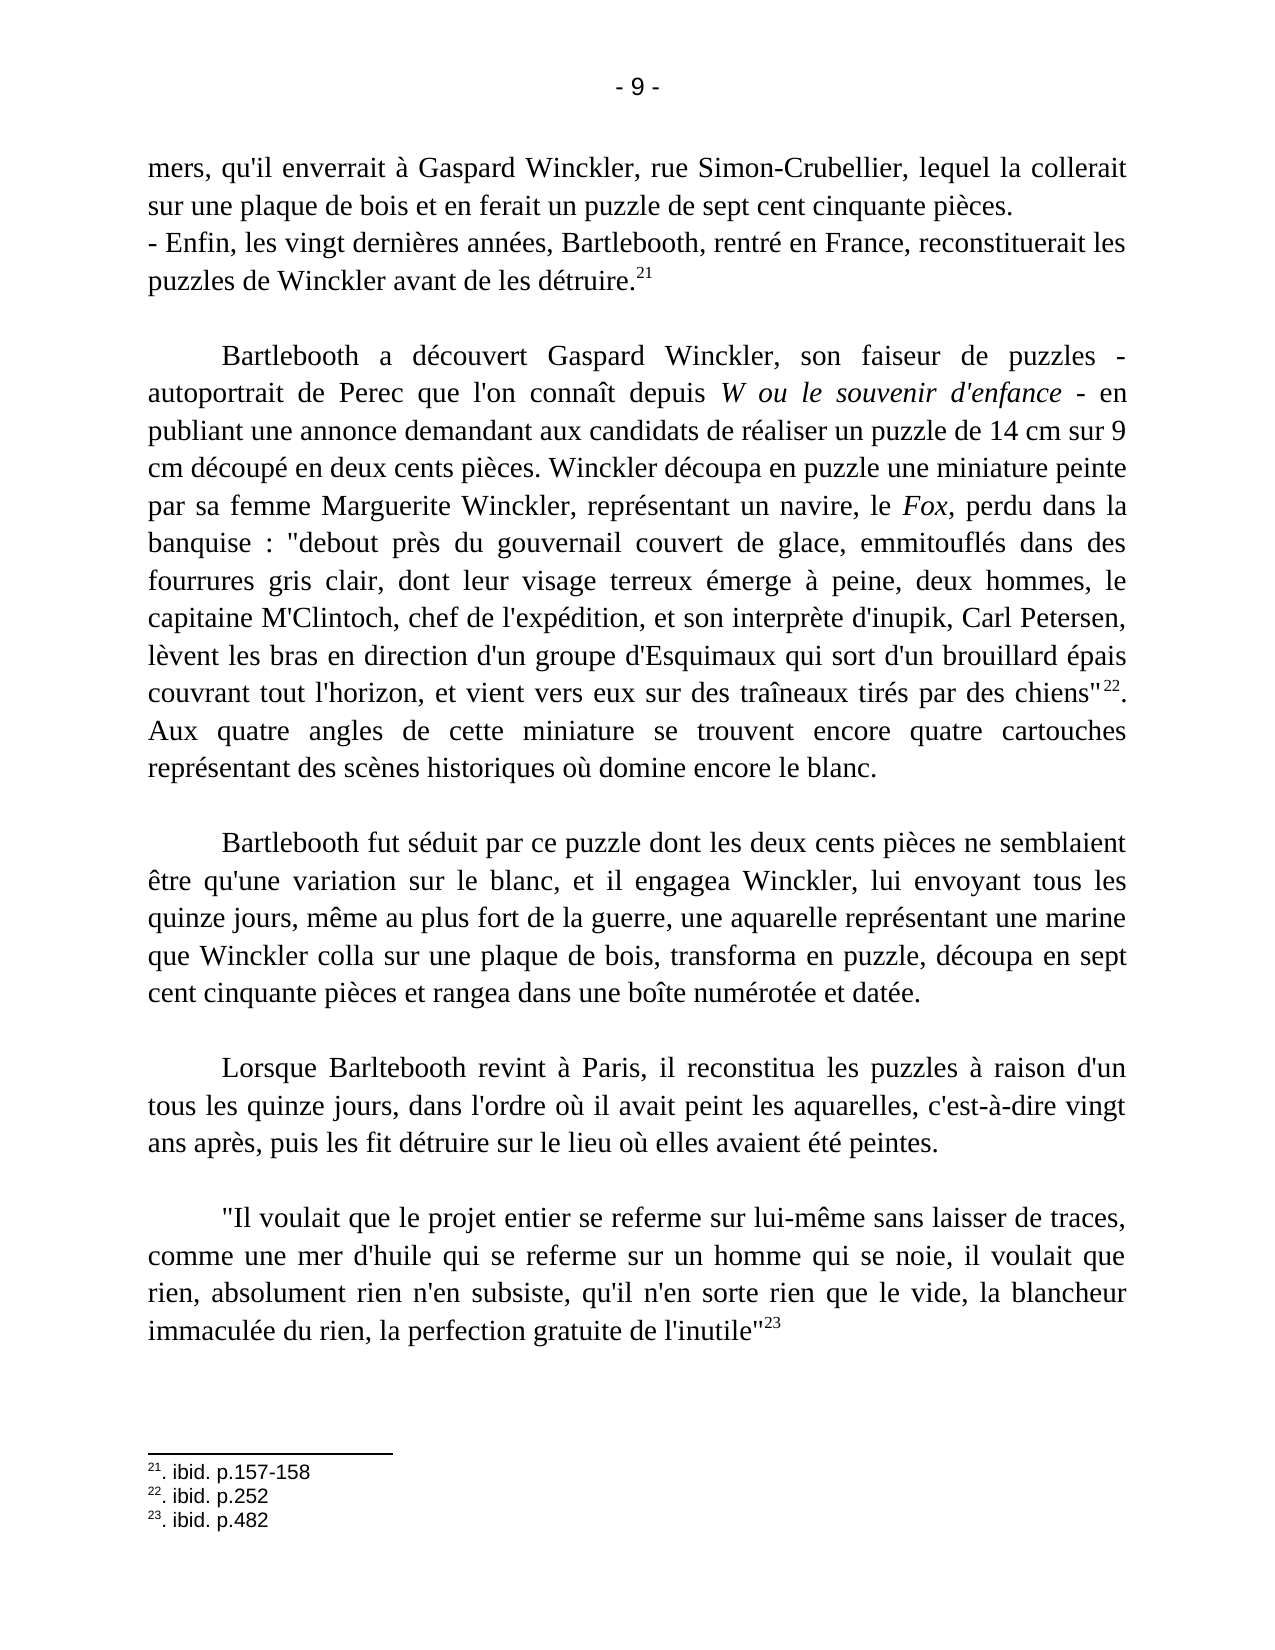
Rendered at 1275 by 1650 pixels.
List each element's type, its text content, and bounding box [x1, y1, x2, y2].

text Lorsque Barltebooth revint à Paris, il reconstitua les puzzles à raison d'un tous les quinze jours, dans l'ordre où il avait peint les aquarelles, c'est-à-dire vingt ans après, puis les fit détruire sur le lieu où elles avaient été peintes. [148, 1048, 1127, 1160]
text mers, qu'il enverrait à Gaspard Winckler, rue Simon-Crubellier, lequel la collerait sur une plaque de bois et en ferait un puzzle de sept cent cinquante pièces. [148, 148, 1127, 223]
text . ibid. p.482 [148, 1508, 1127, 1532]
text . ibid. p.252 [148, 1484, 1127, 1508]
text "Il voulait que le projet entier se referme sur lui-même sans laisser de traces, comme une mer d'huile qui se referme sur un homme qui se noie, il voulait que rien, absolument rien n'en subsiste, qu'il n'en sorte rien que le vide, la blancheur immaculée du rien, la perfection gratuite de l'inutile" [148, 1198, 1127, 1348]
text . ibid. p.157-158 [148, 1460, 1127, 1484]
text Bartlebooth fut séduit par ce puzzle dont les deux cents pièces ne semblaient être qu'une variation sur le blanc, et il engagea Winckler, lui envoyant tous les quinze jours, même au plus fort de la guerre, une aquarelle représentant une marine que Winckler colla sur une plaque de bois, transforma en puzzle, découpa en sept cent cinquante pièces et rangea dans une boîte numérotée et datée. [148, 823, 1127, 1010]
text - Enfin, les vingt dernières années, Bartlebooth, rentré en France, reconstituerait les puzzles de Winckler avant de les détruire. [148, 223, 1127, 298]
text Bartlebooth a découvert Gaspard Winckler, son faiseur de puzzles - autoportrait de Perec que l'on connaît depuis W ou le souvenir d'enfance - en publiant une annonce demandant aux candidats de réaliser un puzzle de 14 cm sur 9 cm découpé en deux cents pièces. Winckler découpa en puzzle une miniature peinte par sa femme Marguerite Winckler, représentant un navire, le Fox, perdu dans la banquise : "debout près du gouvernail couvert de glace, emmitouflés dans des fourrures gris clair, dont leur visage terreux émerge à peine, deux hommes, le capitaine M'Clintoch, chef de l'expédition, et son interprète d'inupik, Carl Petersen, lèvent les bras en direction d'un groupe d'Esquimaux qui sort d'un brouillard épais couvrant tout l'horizon, et vient vers eux sur des traîneaux tirés par des chiens". Aux quatre angles de cette miniature se trouvent encore quatre cartouches représentant des scènes historiques où domine encore le blanc. [148, 335, 1127, 785]
